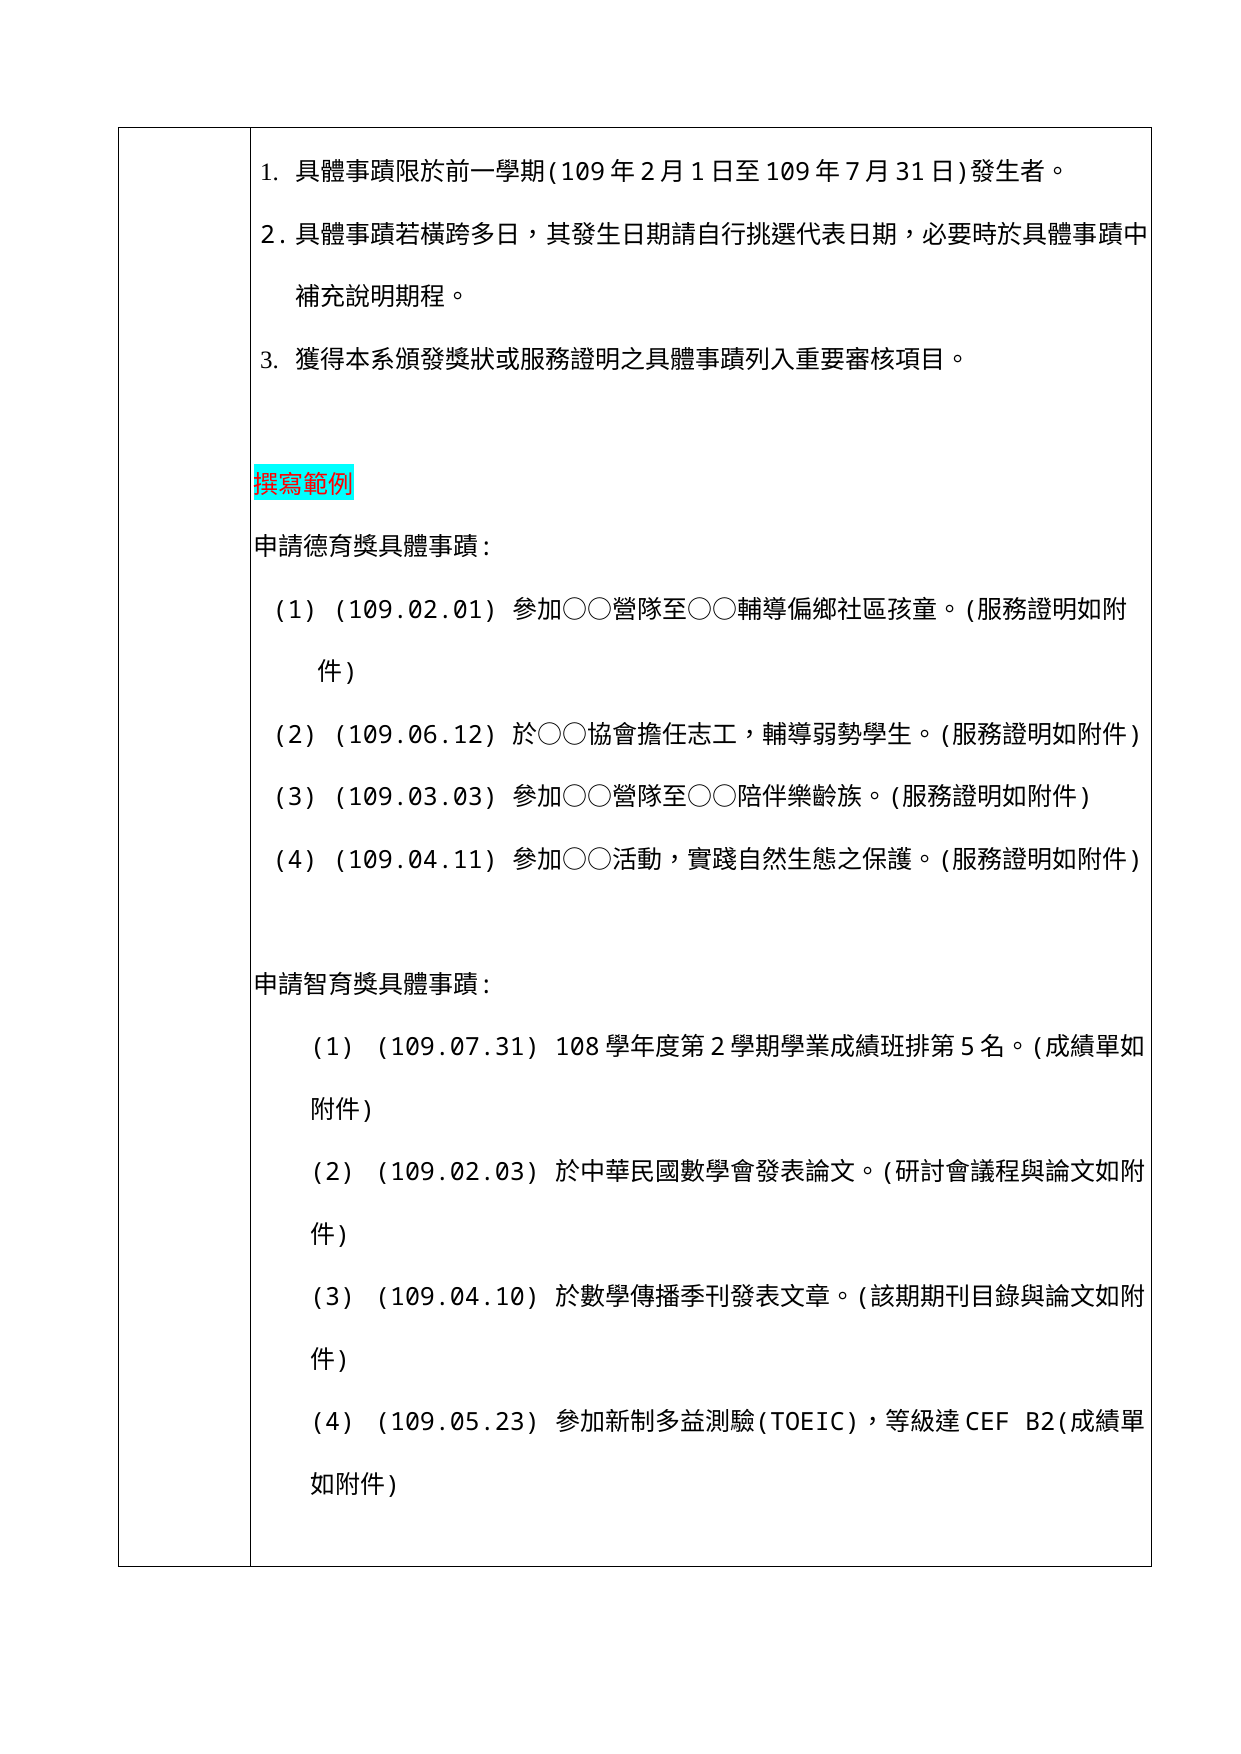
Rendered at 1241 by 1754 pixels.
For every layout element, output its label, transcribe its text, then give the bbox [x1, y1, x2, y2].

table_cell 撰寫格式 申請○育獎具體事蹟: (YYY.MM.DD) (第1項事蹟發生日期) (簡述第1項具體事蹟) (YYY.MM.DD) (第2項事蹟發生日期) 簡述第2項具體事蹟: …(以此類推) 說明: 具體事蹟限於前一學期(109年2月1日至109年7月31日)發生者。 具體事蹟若橫跨多日，其發生日期請自行挑選代表日期，必要時於具體事蹟中補充說明期程。 獲得本系頒發獎狀或服務證明之具體事蹟列入重要審核項目。 撰寫範例 申請德育獎具體事蹟: (109.02.01) 參加○○營隊至○○輔導偏鄉社區孩童。(服務證明如附件) (109.06.12) 於○○協會擔任志工，輔導弱勢學生。(服務證明如附件) (109.03.03) 參加○○營隊至○○陪伴樂齡族。(服務證明如附件) (109.04.11) 參加○○活動，實踐自然生態之保護。(服務證明如附件) 申請智育獎具體事蹟: (109.07.31) 108學年度第2學期學業成績班排第5名。(成績單如附件) (109.02.03) 於中華民國數學會發表論文。(研討會議程與論文如附件) (109.04.10) 於數學傳播季刊發表文章。(該期期刊目錄與論文如附件) (109.05.23) 參加新制多益測驗(TOEIC)，等級達CEF B2(成績單如附件) 申請體育獎具體事蹟: (109.05.01) 108學年度第2學期系際盃運動競賽男子乙組羽球冠軍。(獲獎證明如附件) (109.06.01) 108學年度大數盃籃球第5名。(獲獎證明如附件) (109.06.02) 108學年度北數盃排球季軍。(獲獎證明如附件) (109.06.03) 108學年度理院盃桌球冠軍。(獲獎證明如附件) 申請群育獎具體事蹟: (109.02.01) 擔任班代。(註:可免附證明) (109.03.01) 擔任系學會會長。(註:可免附證明) (109.02.01) 擔任合氣道社社長。(證明如附件) (109.06.12) 擔任本系109級小畢典工人。(服務證明如附件) 申請美育獎具體事蹟: (109.04.02) 參加○○國樂團於○○公演。(公演海報與團員名單如附件) (109.05.03) ○○魔術競賽○○組冠軍。(獲獎證明如附件) (109.03.01) ○○國際圍棋競賽第2名。(獲獎證明如附件) (109.06.04) ○○文學獎小說組佳作。(獲獎證明如附件) [251, 128, 1151, 1566]
table_cell [119, 128, 250, 1566]
